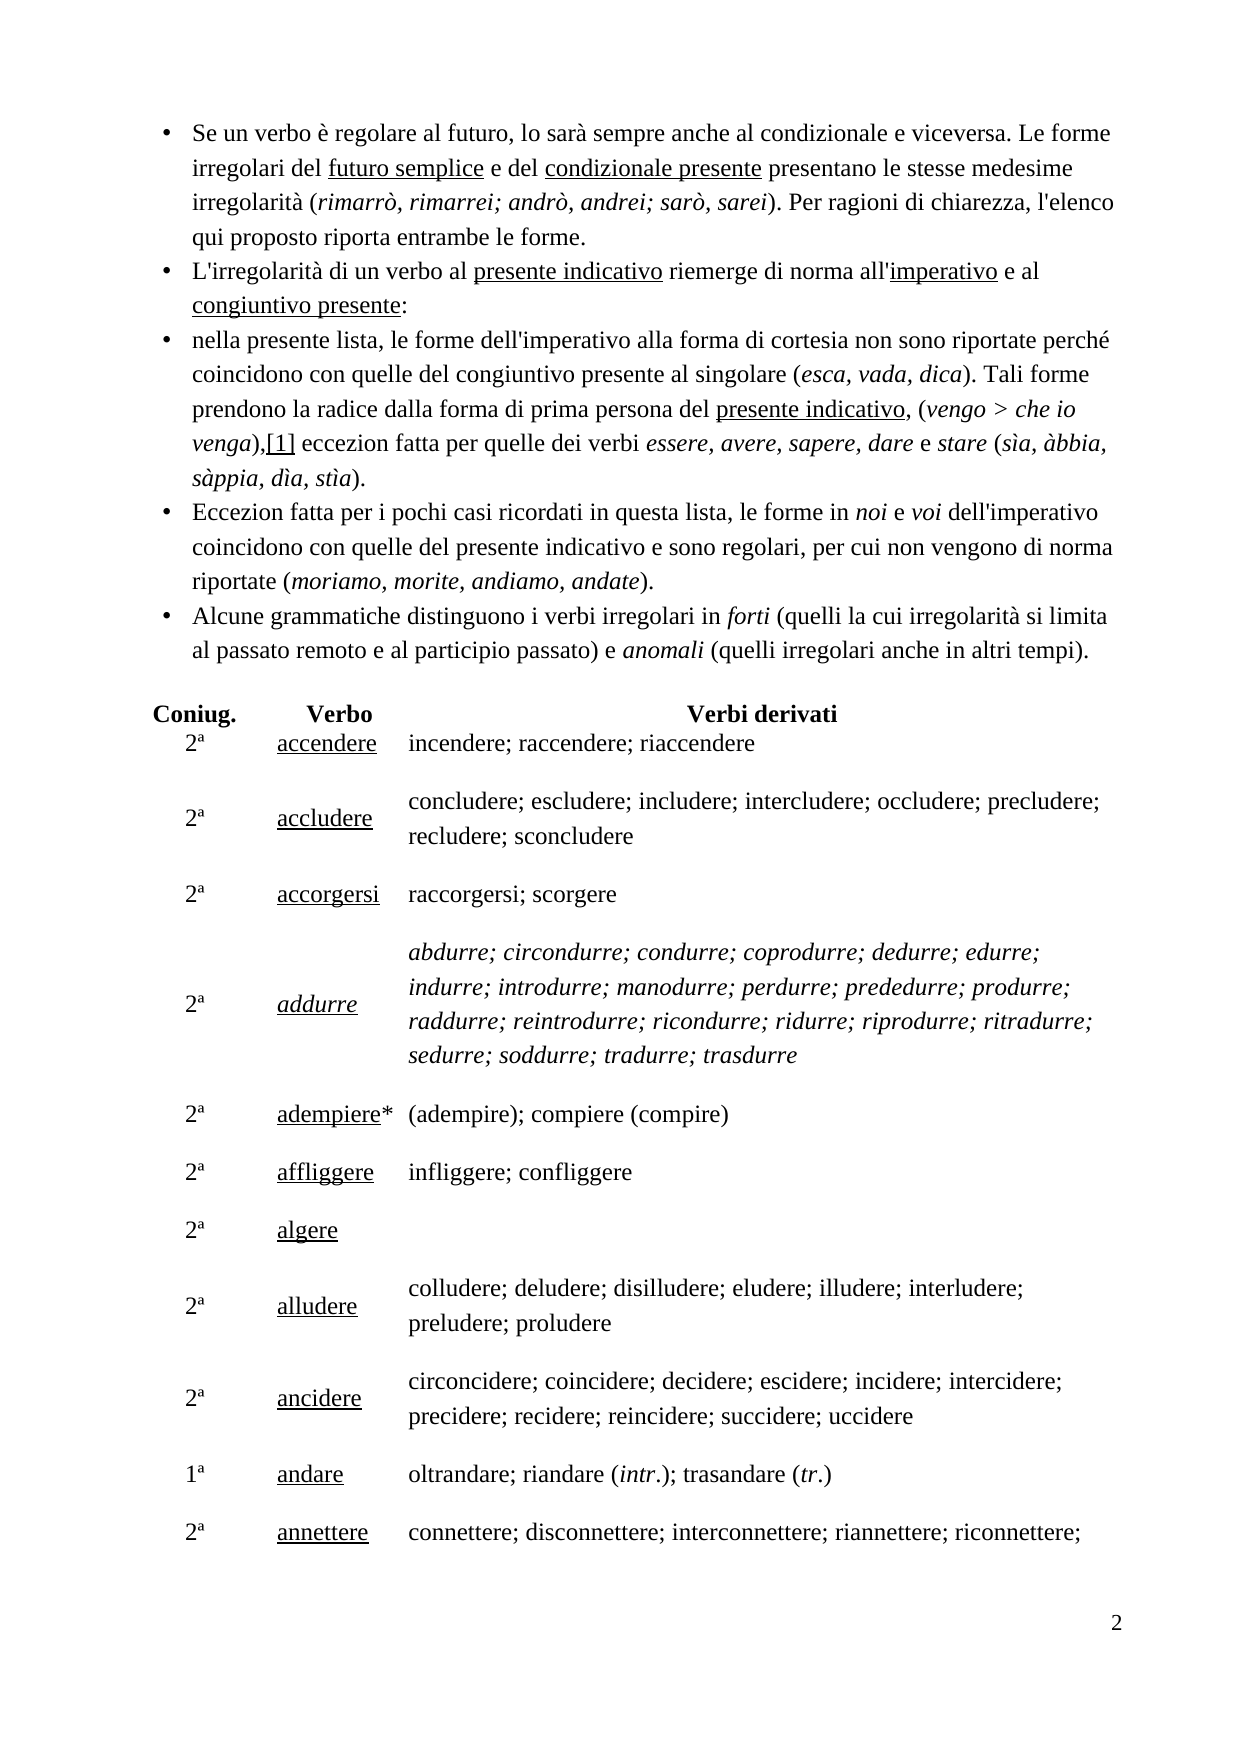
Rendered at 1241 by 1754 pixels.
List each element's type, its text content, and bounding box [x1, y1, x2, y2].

table_cell algere [277, 1215, 408, 1273]
table_cell accludere [277, 786, 408, 879]
table_cell 2ª [118, 879, 277, 937]
table_cell 2ª [118, 1366, 277, 1459]
table_cell ancidere [277, 1366, 408, 1459]
table_header Coniug. [118, 699, 277, 728]
table_cell (adempire); compiere (compire) [408, 1099, 1122, 1157]
table_cell 2ª [118, 1517, 277, 1575]
table_cell oltrandare; riandare (intr.); trasandare (tr.) [408, 1459, 1122, 1517]
list Alcune grammatiche distinguono i verbi irregolari in forti (quelli la cui irregolarità si limita al passato remoto e al participio passato) e anomali (quelli irregolari anche in altri tempi). [162, 601, 1122, 664]
table_cell addurre [277, 937, 408, 1099]
table_cell accendere [277, 728, 408, 786]
table_cell 2ª [118, 1215, 277, 1273]
table_cell circoncidere; coincidere; decidere; escidere; incidere; intercidere; precidere; recidere; reincidere; succidere; uccidere [408, 1366, 1122, 1459]
table_cell 2ª [118, 1099, 277, 1157]
table_cell incendere; raccendere; riaccendere [408, 728, 1122, 786]
table_cell 2ª [118, 1157, 277, 1215]
table_cell [408, 1215, 1122, 1273]
table_cell accorgersi [277, 879, 408, 937]
table_cell 2ª [118, 786, 277, 879]
table_cell affliggere [277, 1157, 408, 1215]
list nella presente lista, le forme dell'imperativo alla forma di cortesia non sono riportate perché coincidono con quelle del congiuntivo presente al singolare (esca, vada, dica). Tali forme prendono la radice dalla forma di prima persona del presente indicativo, (vengo > che io venga),[1] eccezion fatta per quelle dei verbi essere, avere, sapere, dare e stare (sìa, àbbia, sàppia, dìa, stìa). [162, 325, 1122, 492]
table_cell alludere [277, 1274, 408, 1366]
table_header Verbo [277, 699, 408, 728]
table_cell colludere; deludere; disilludere; eludere; illudere; interludere; preludere; proludere [408, 1274, 1122, 1366]
table_cell 2ª [118, 728, 277, 786]
list L'irregolarità di un verbo al presente indicativo riemerge di norma all'imperativo e al congiuntivo presente: [162, 256, 1122, 319]
list Se un verbo è regolare al futuro, lo sarà sempre anche al condizionale e viceversa. Le forme irregolari del futuro semplice e del condizionale presente presentano le stesse medesime irregolarità (rimarrò, rimarrei; andrò, andrei; sarò, sarei). Per ragioni di chiarezza, l'elenco qui proposto riporta entrambe le forme. [162, 118, 1122, 250]
table_cell adempiere* [277, 1099, 408, 1157]
table_cell connettere; disconnettere; interconnettere; riannettere; riconnettere; [408, 1517, 1122, 1575]
table_cell andare [277, 1459, 408, 1517]
table_header Verbi derivati [408, 699, 1122, 728]
table_cell 1ª [118, 1459, 277, 1517]
list Eccezion fatta per i pochi casi ricordati in questa lista, le forme in noi e voi dell'imperativo coincidono con quelle del presente indicativo e sono regolari, per cui non vengono di norma riportate (moriamo, morite, andiamo, andate). [162, 497, 1122, 595]
table_cell 2ª [118, 937, 277, 1099]
table_cell raccorgersi; scorgere [408, 879, 1122, 937]
table_cell abdurre; circondurre; condurre; coprodurre; dedurre; edurre; indurre; introdurre; manodurre; perdurre; prededurre; produrre; raddurre; reintrodurre; ricondurre; ridurre; riprodurre; ritradurre; sedurre; soddurre; tradurre; trasdurre [408, 937, 1122, 1099]
table_cell infliggere; confliggere [408, 1157, 1122, 1215]
table_cell concludere; escludere; includere; intercludere; occludere; precludere; recludere; sconcludere [408, 786, 1122, 879]
table_cell 2ª [118, 1274, 277, 1366]
table_cell annettere [277, 1517, 408, 1575]
